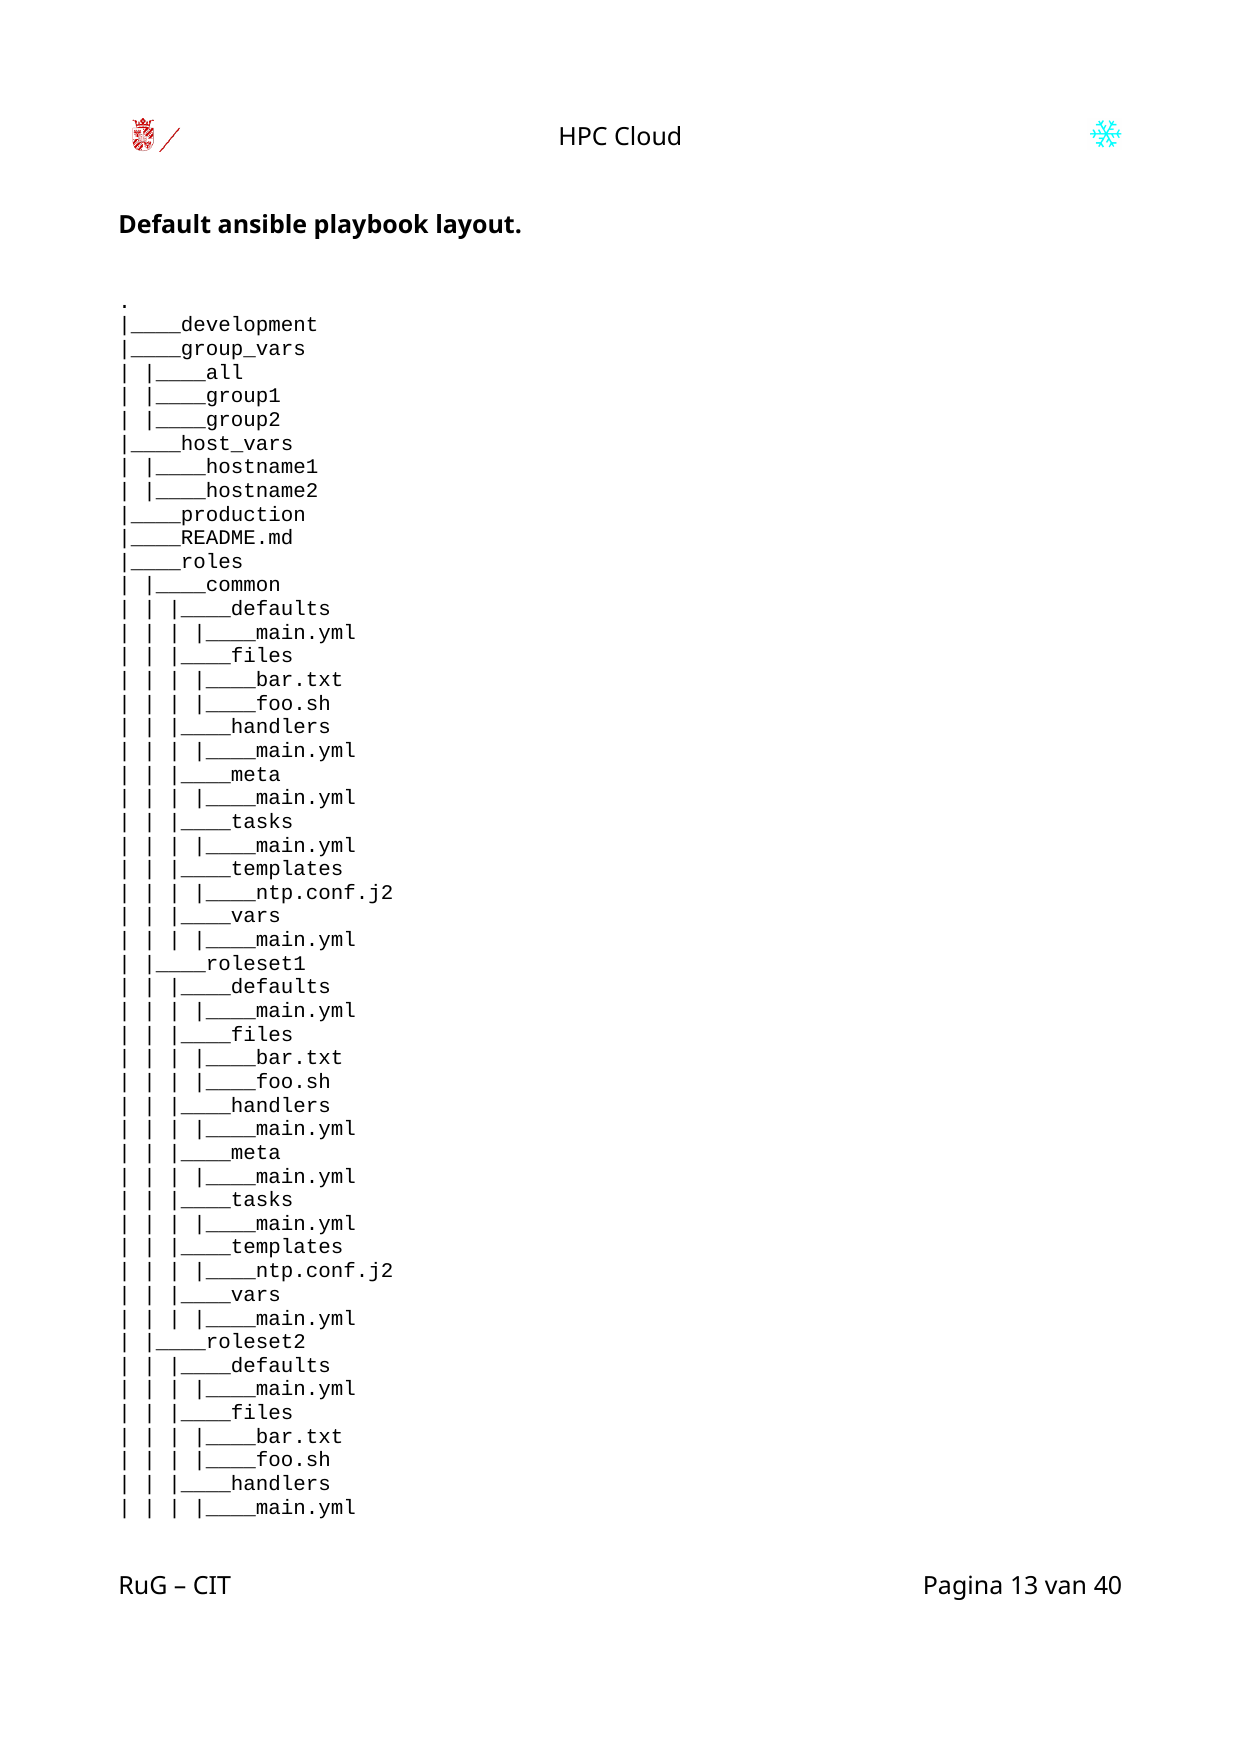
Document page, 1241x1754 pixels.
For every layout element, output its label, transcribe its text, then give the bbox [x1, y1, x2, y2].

text | | | |____ntp.conf.j2 [118, 1260, 1122, 1284]
text | | | |____main.yml [118, 1378, 1122, 1402]
text | | | |____bar.txt [118, 1426, 1122, 1449]
text | | | |____main.yml [118, 787, 1122, 811]
text | |____hostname1 [118, 456, 1122, 480]
text | | |____files [118, 645, 1122, 669]
text | | | |____main.yml [118, 740, 1122, 764]
text | | | |____main.yml [118, 1213, 1122, 1237]
text | | | |____bar.txt [118, 669, 1122, 693]
text | |____hostname2 [118, 480, 1122, 503]
text | |____all [118, 362, 1122, 385]
text | |____common [118, 574, 1122, 598]
text | | | |____main.yml [118, 929, 1122, 953]
text | | |____tasks [118, 811, 1122, 834]
text | | |____meta [118, 764, 1122, 787]
text | | |____handlers [118, 1095, 1122, 1118]
text | | |____tasks [118, 1189, 1122, 1213]
picture [1087, 118, 1123, 150]
text | |____group2 [118, 409, 1122, 433]
text |____group_vars [118, 338, 1122, 362]
text | | |____templates [118, 1237, 1122, 1260]
text | | |____handlers [118, 716, 1122, 740]
text | | |____defaults [118, 976, 1122, 1000]
text | | | |____ntp.conf.j2 [118, 882, 1122, 906]
text | |____roleset2 [118, 1331, 1122, 1355]
text . [118, 291, 1122, 314]
text |____README.md [118, 527, 1122, 551]
text | | | |____main.yml [118, 1118, 1122, 1142]
text | | |____vars [118, 1284, 1122, 1307]
text | | |____vars [118, 906, 1122, 929]
text | | | |____foo.sh [118, 1449, 1122, 1473]
text | | | |____main.yml [118, 834, 1122, 858]
text |____production [118, 503, 1122, 527]
subtitle Default ansible playbook layout. [118, 207, 1122, 241]
text | | |____templates [118, 858, 1122, 882]
text | | | |____foo.sh [118, 1071, 1122, 1095]
text | | |____defaults [118, 598, 1122, 622]
text |____host_vars [118, 433, 1122, 456]
text | | | |____main.yml [118, 622, 1122, 645]
text |____development [118, 314, 1122, 338]
text | | |____handlers [118, 1473, 1122, 1497]
text | |____group1 [118, 385, 1122, 409]
text | | | |____bar.txt [118, 1047, 1122, 1071]
text |____roles [118, 551, 1122, 574]
text | | | |____main.yml [118, 1000, 1122, 1024]
text | | |____files [118, 1024, 1122, 1047]
text | | | |____main.yml [118, 1497, 1122, 1520]
text | | |____files [118, 1402, 1122, 1426]
text | | | |____main.yml [118, 1307, 1122, 1331]
text | | |____meta [118, 1142, 1122, 1166]
text | | | |____foo.sh [118, 693, 1122, 716]
text | |____roleset1 [118, 953, 1122, 976]
text | | |____defaults [118, 1355, 1122, 1378]
text | | | |____main.yml [118, 1166, 1122, 1189]
picture [132, 118, 182, 152]
